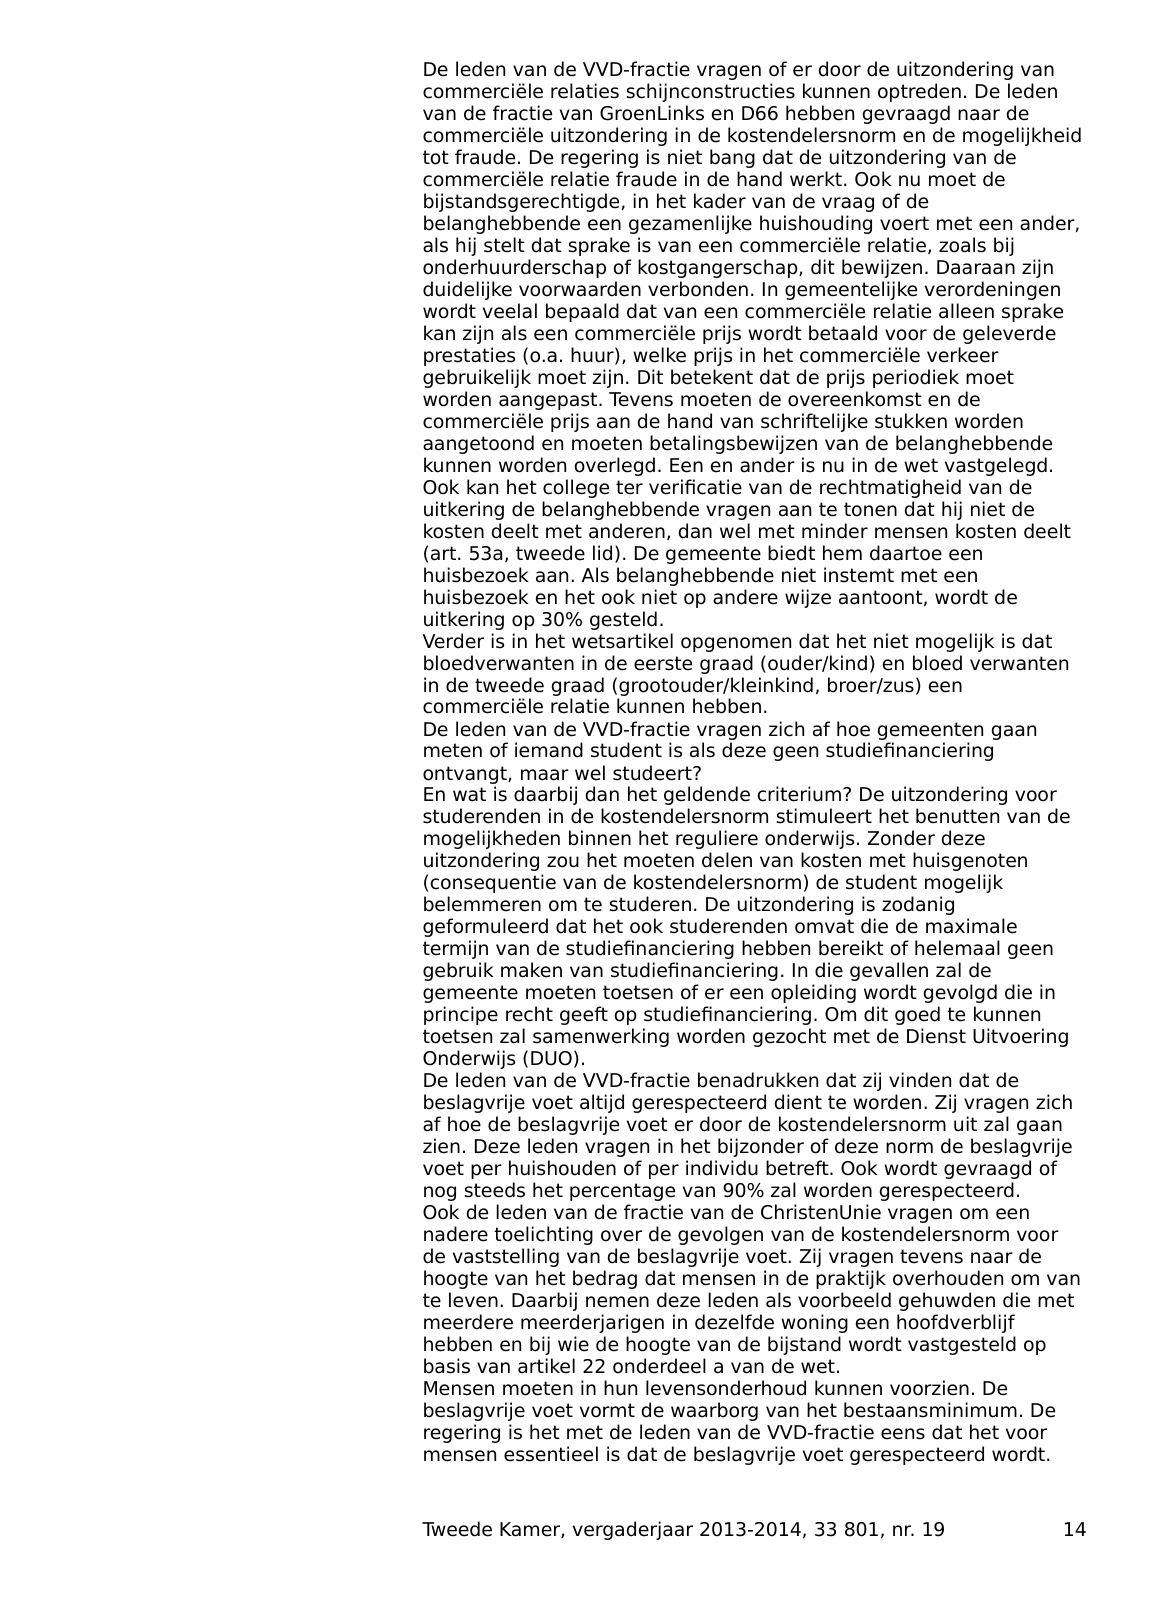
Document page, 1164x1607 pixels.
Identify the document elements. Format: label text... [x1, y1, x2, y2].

text Ook de leden van de fractie van de ChristenUnie vragen om een nadere toelichting over de gevolgen van de kostendelersnorm voor de vaststelling van de beslagvrije voet. Zij vragen tevens naar de hoogte van het bedrag dat mensen in de praktijk overhouden om van te leven. Daarbij nemen deze leden als voorbeeld gehuwden die met meerdere meerderjarigen in dezelfde woning een hoofdverblijf hebben en bij wie de hoogte van de bijstand wordt vastgesteld op basis van artikel 22 onderdeel a van de wet. [422, 1202, 1087, 1378]
text Verder is in het wetsartikel opgenomen dat het niet mogelijk is dat bloedverwanten in de eerste graad (ouder/kind) en bloed verwanten in de tweede graad (grootouder/kleinkind, broer/zus) een commerciële relatie kunnen hebben. [422, 631, 1087, 718]
text De leden van de VVD-fractie vragen of er door de uitzondering van commerciële relaties schijnconstructies kunnen optreden. De leden van de fractie van GroenLinks en D66 hebben gevraagd naar de commerciële uitzondering in de kostendelersnorm en de mogelijkheid tot fraude. De regering is niet bang dat de uitzondering van de commerciële relatie fraude in de hand werkt. Ook nu moet de bijstandsgerechtigde, in het kader van de vraag of de belanghebbende een gezamenlijke huishouding voert met een ander, als hij stelt dat sprake is van een commerciële relatie, zoals bij onderhuurderschap of kostgangerschap, dit bewijzen. Daaraan zijn duidelijke voorwaarden verbonden. In gemeentelijke verordeningen wordt veelal bepaald dat van een commerciële relatie alleen sprake kan zijn als een commerciële prijs wordt betaald voor de geleverde prestaties (o.a. huur), welke prijs in het commerciële verkeer gebruikelijk moet zijn. Dit betekent dat de prijs periodiek moet worden aangepast. Tevens moeten de overeenkomst en de commerciële prijs aan de hand van schriftelijke stukken worden aangetoond en moeten betalingsbewijzen van de belanghebbende kunnen worden overlegd. Een en ander is nu in de wet vastgelegd. Ook kan het college ter verificatie van de rechtmatigheid van de uitkering de belanghebbende vragen aan te tonen dat hij niet de kosten deelt met anderen, dan wel met minder mensen kosten deelt (art. 53a, tweede lid). De gemeente biedt hem daartoe een huisbezoek aan. Als belanghebbende niet instemt met een huisbezoek en het ook niet op andere wijze aantoont, wordt de uitkering op 30% gesteld. [422, 59, 1087, 631]
text Mensen moeten in hun levensonderhoud kunnen voorzien. De beslagvrije voet vormt de waarborg van het bestaansminimum. De regering is het met de leden van de VVD-fractie eens dat het voor mensen essentieel is dat de beslagvrije voet gerespecteerd wordt. [422, 1378, 1087, 1466]
text De leden van de VVD-fractie vragen zich af hoe gemeenten gaan meten of iemand student is als deze geen studiefinanciering ontvangt, maar wel studeert? [422, 718, 1087, 784]
text En wat is daarbij dan het geldende criterium? De uitzondering voor studerenden in de kostendelersnorm stimuleert het benutten van de mogelijkheden binnen het reguliere onderwijs. Zonder deze uitzondering zou het moeten delen van kosten met huisgenoten (consequentie van de kostendelersnorm) de student mogelijk belemmeren om te studeren. De uitzondering is zodanig geformuleerd dat het ook studerenden omvat die de maximale termijn van de studiefinanciering hebben bereikt of helemaal geen gebruik maken van studiefinanciering. In die gevallen zal de gemeente moeten toetsen of er een opleiding wordt gevolgd die in principe recht geeft op studiefinanciering. Om dit goed te kunnen toetsen zal samenwerking worden gezocht met de Dienst Uitvoering Onderwijs (DUO). [422, 784, 1087, 1070]
text De leden van de VVD-fractie benadrukken dat zij vinden dat de beslagvrije voet altijd gerespecteerd dient te worden. Zij vragen zich af hoe de beslagvrije voet er door de kostendelersnorm uit zal gaan zien. Deze leden vragen in het bijzonder of deze norm de beslagvrije voet per huishouden of per individu betreft. Ook wordt gevraagd of nog steeds het percentage van 90% zal worden gerespecteerd. [422, 1070, 1087, 1202]
